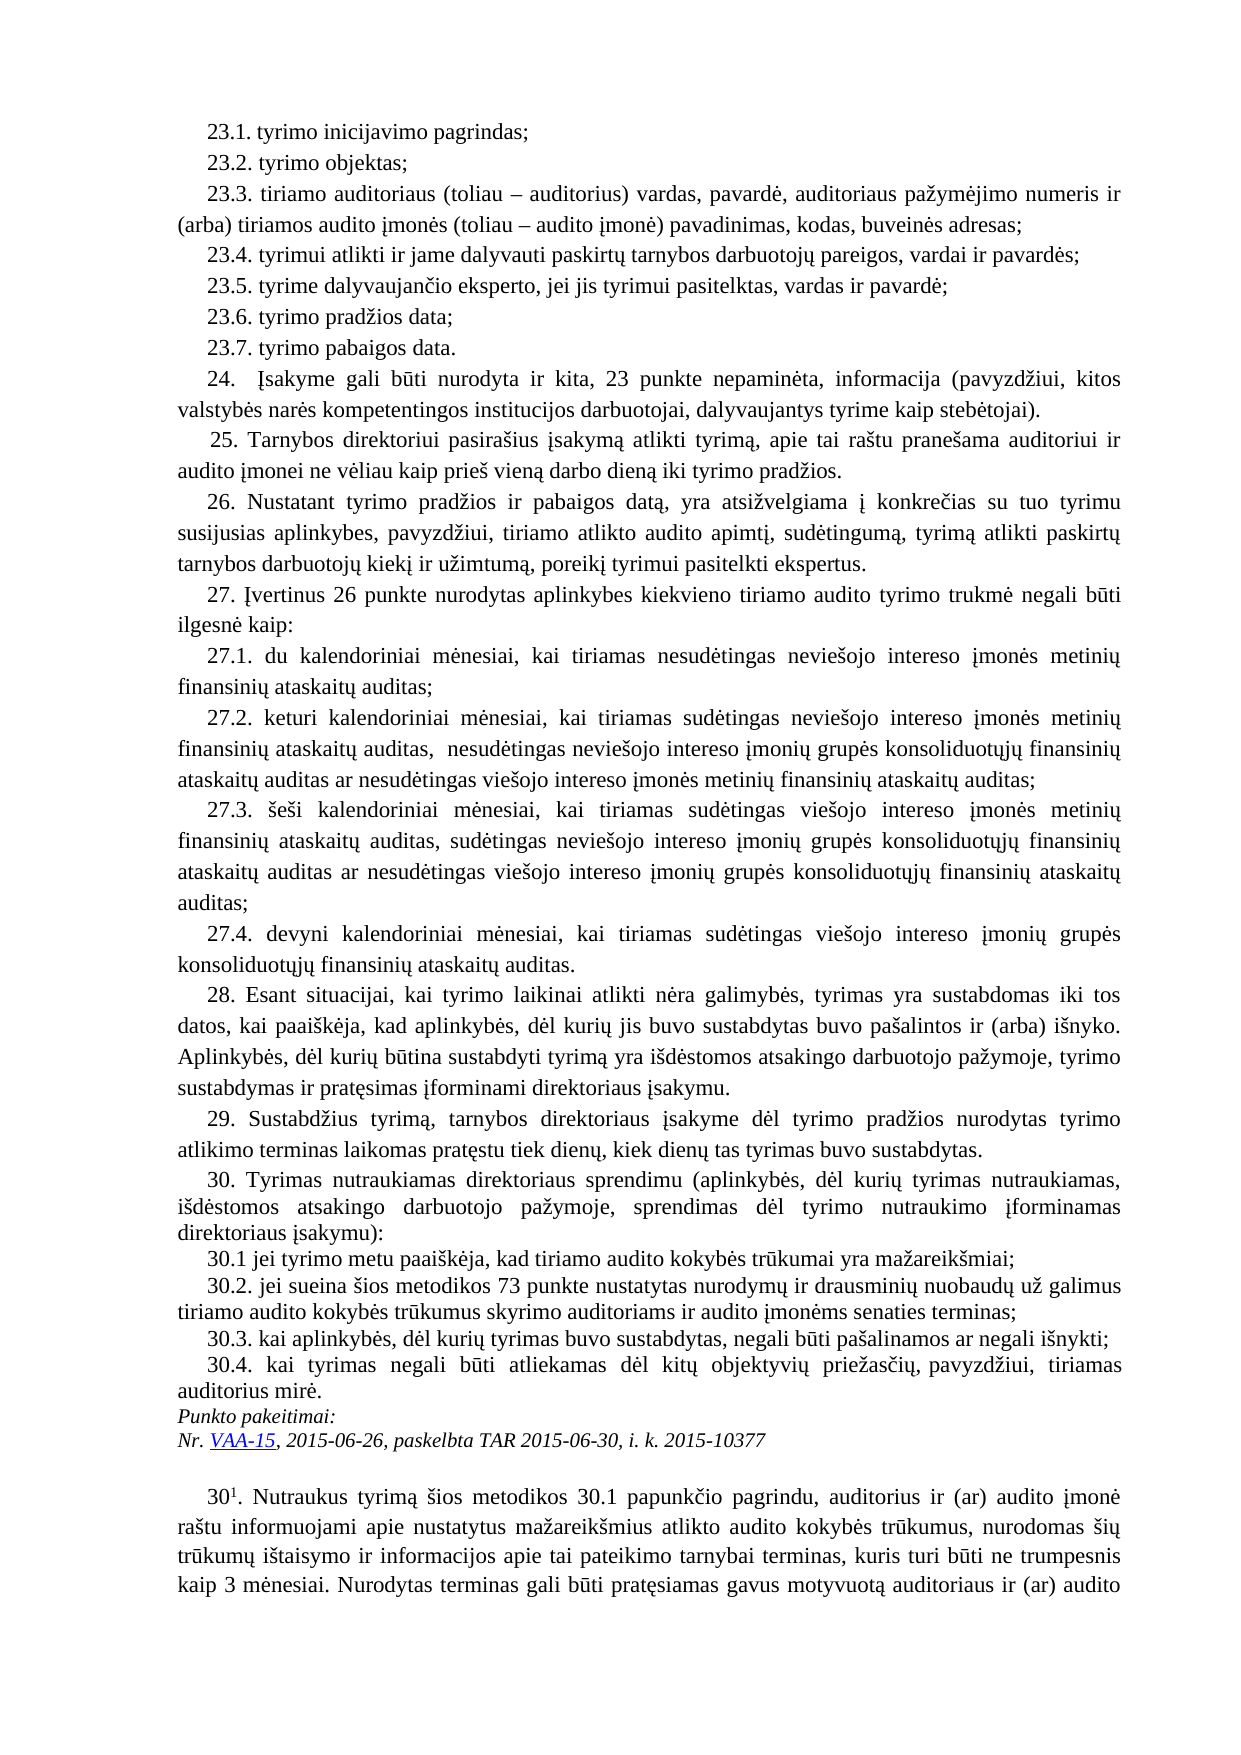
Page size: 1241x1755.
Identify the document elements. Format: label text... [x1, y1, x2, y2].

text 23.3. tiriamo auditoriaus (toliau – auditorius) vardas, pavardė, auditoriaus pažymėjimo numeris ir (arba) tiriamos audito įmonės (toliau – audito įmonė) pavadinimas, kodas, buveinės adresas; [177, 180, 1122, 237]
text 27. Įvertinus 26 punkte nurodytas aplinkybes kiekvieno tiriamo audito tyrimo trukmė negali būti ilgesnė kaip: [177, 581, 1122, 638]
text 25. Tarnybos direktoriui pasirašius įsakymą atlikti tyrimą, apie tai raštu pranešama auditoriui ir audito įmonei ne vėliau kaip prieš vieną darbo dieną iki tyrimo pradžios. [177, 426, 1122, 484]
text 301. Nutraukus tyrimą šios metodikos 30.1 papunkčio pagrindu, auditorius ir (ar) audito įmonė raštu informuojami apie nustatytus mažareikšmius atlikto audito kokybės trūkumus, nurodomas šių trūkumų ištaisymo ir informacijos apie tai pateikimo tarnybai terminas, kuris turi būti ne trumpesnis kaip 3 mėnesiai. Nurodytas terminas gali būti pratęsiamas gavus motyvuotą auditoriaus ir (ar) audito [177, 1481, 1122, 1598]
text 23.7. tyrimo pabaigos data. [177, 334, 1122, 360]
text 28. Esant situacijai, kai tyrimo laikinai atlikti nėra galimybės, tyrimas yra sustabdomas iki tos datos, kai paaiškėja, kad aplinkybės, dėl kurių jis buvo sustabdytas buvo pašalintos ir (arba) išnyko. Aplinkybės, dėl kurių būtina sustabdyti tyrimą yra išdėstomos atsakingo darbuotojo pažymoje, tyrimo sustabdymas ir pratęsimas įforminami direktoriaus įsakymu. [177, 981, 1122, 1100]
text Nr. VAA-15, 2015-06-26, paskelbta TAR 2015-06-30, i. k. 2015-10377 [177, 1428, 1122, 1452]
text 27.2. keturi kalendoriniai mėnesiai, kai tiriamas sudėtingas neviešojo intereso įmonės metinių finansinių ataskaitų auditas, nesudėtingas neviešojo intereso įmonių grupės konsoliduotųjų finansinių ataskaitų auditas ar nesudėtingas viešojo intereso įmonės metinių finansinių ataskaitų auditas; [177, 704, 1122, 792]
text 26. Nustatant tyrimo pradžios ir pabaigos datą, yra atsižvelgiama į konkrečias su tuo tyrimu susijusias aplinkybes, pavyzdžiui, tiriamo atlikto audito apimtį, sudėtingumą, tyrimą atlikti paskirtų tarnybos darbuotojų kiekį ir užimtumą, poreikį tyrimui pasitelkti ekspertus. [177, 488, 1122, 576]
text 23.4. tyrimui atlikti ir jame dalyvauti paskirtų tarnybos darbuotojų pareigos, vardai ir pavardės; [177, 241, 1122, 268]
text 27.1. du kalendoriniai mėnesiai, kai tiriamas nesudėtingas neviešojo intereso įmonės metinių finansinių ataskaitų auditas; [177, 642, 1122, 699]
text 30. Tyrimas nutraukiamas direktoriaus sprendimu (aplinkybės, dėl kurių tyrimas nutraukiamas, išdėstomos atsakingo darbuotojo pažymoje, sprendimas dėl tyrimo nutraukimo įforminamas direktoriaus įsakymu): [177, 1166, 1122, 1246]
text 27.3. šeši kalendoriniai mėnesiai, kai tiriamas sudėtingas viešojo intereso įmonės metinių finansinių ataskaitų auditas, sudėtingas neviešojo intereso įmonių grupės konsoliduotųjų finansinių ataskaitų auditas ar nesudėtingas viešojo intereso įmonių grupės konsoliduotųjų finansinių ataskaitų auditas; [177, 796, 1122, 915]
text 24. Įsakyme gali būti nurodyta ir kita, 23 punkte nepaminėta, informacija (pavyzdžiui, kitos valstybės narės kompetentingos institucijos darbuotojai, dalyvaujantys tyrime kaip stebėtojai). [177, 365, 1122, 422]
text 23.1. tyrimo inicijavimo pagrindas; [177, 118, 1122, 144]
text 29. Sustabdžius tyrimą, tarnybos direktoriaus įsakyme dėl tyrimo pradžios nurodytas tyrimo atlikimo terminas laikomas pratęstu tiek dienų, kiek dienų tas tyrimas buvo sustabdytas. [177, 1105, 1122, 1162]
text 30.4. kai tyrimas negali būti atliekamas dėl kitų objektyvių priežasčių, pavyzdžiui, tiriamas auditorius mirė. [177, 1351, 1122, 1404]
text 30.1 jei tyrimo metu paaiškėja, kad tiriamo audito kokybės trūkumai yra mažareikšmiai; [177, 1246, 1122, 1272]
text Punkto pakeitimai: [177, 1404, 1122, 1428]
text 23.6. tyrimo pradžios data; [177, 303, 1122, 329]
text 23.2. tyrimo objektas; [177, 149, 1122, 175]
text 30.3. kai aplinkybės, dėl kurių tyrimas buvo sustabdytas, negali būti pašalinamos ar negali išnykti; [177, 1324, 1122, 1351]
text 23.5. tyrime dalyvaujančio eksperto, jei jis tyrimui pasitelktas, vardas ir pavardė; [177, 272, 1122, 299]
text 27.4. devyni kalendoriniai mėnesiai, kai tiriamas sudėtingas viešojo intereso įmonių grupės konsoliduotųjų finansinių ataskaitų auditas. [177, 920, 1122, 977]
text 30.2. jei sueina šios metodikos 73 punkte nustatytas nurodymų ir drausminių nuobaudų už galimus tiriamo audito kokybės trūkumus skyrimo auditoriams ir audito įmonėms senaties terminas; [177, 1272, 1122, 1324]
